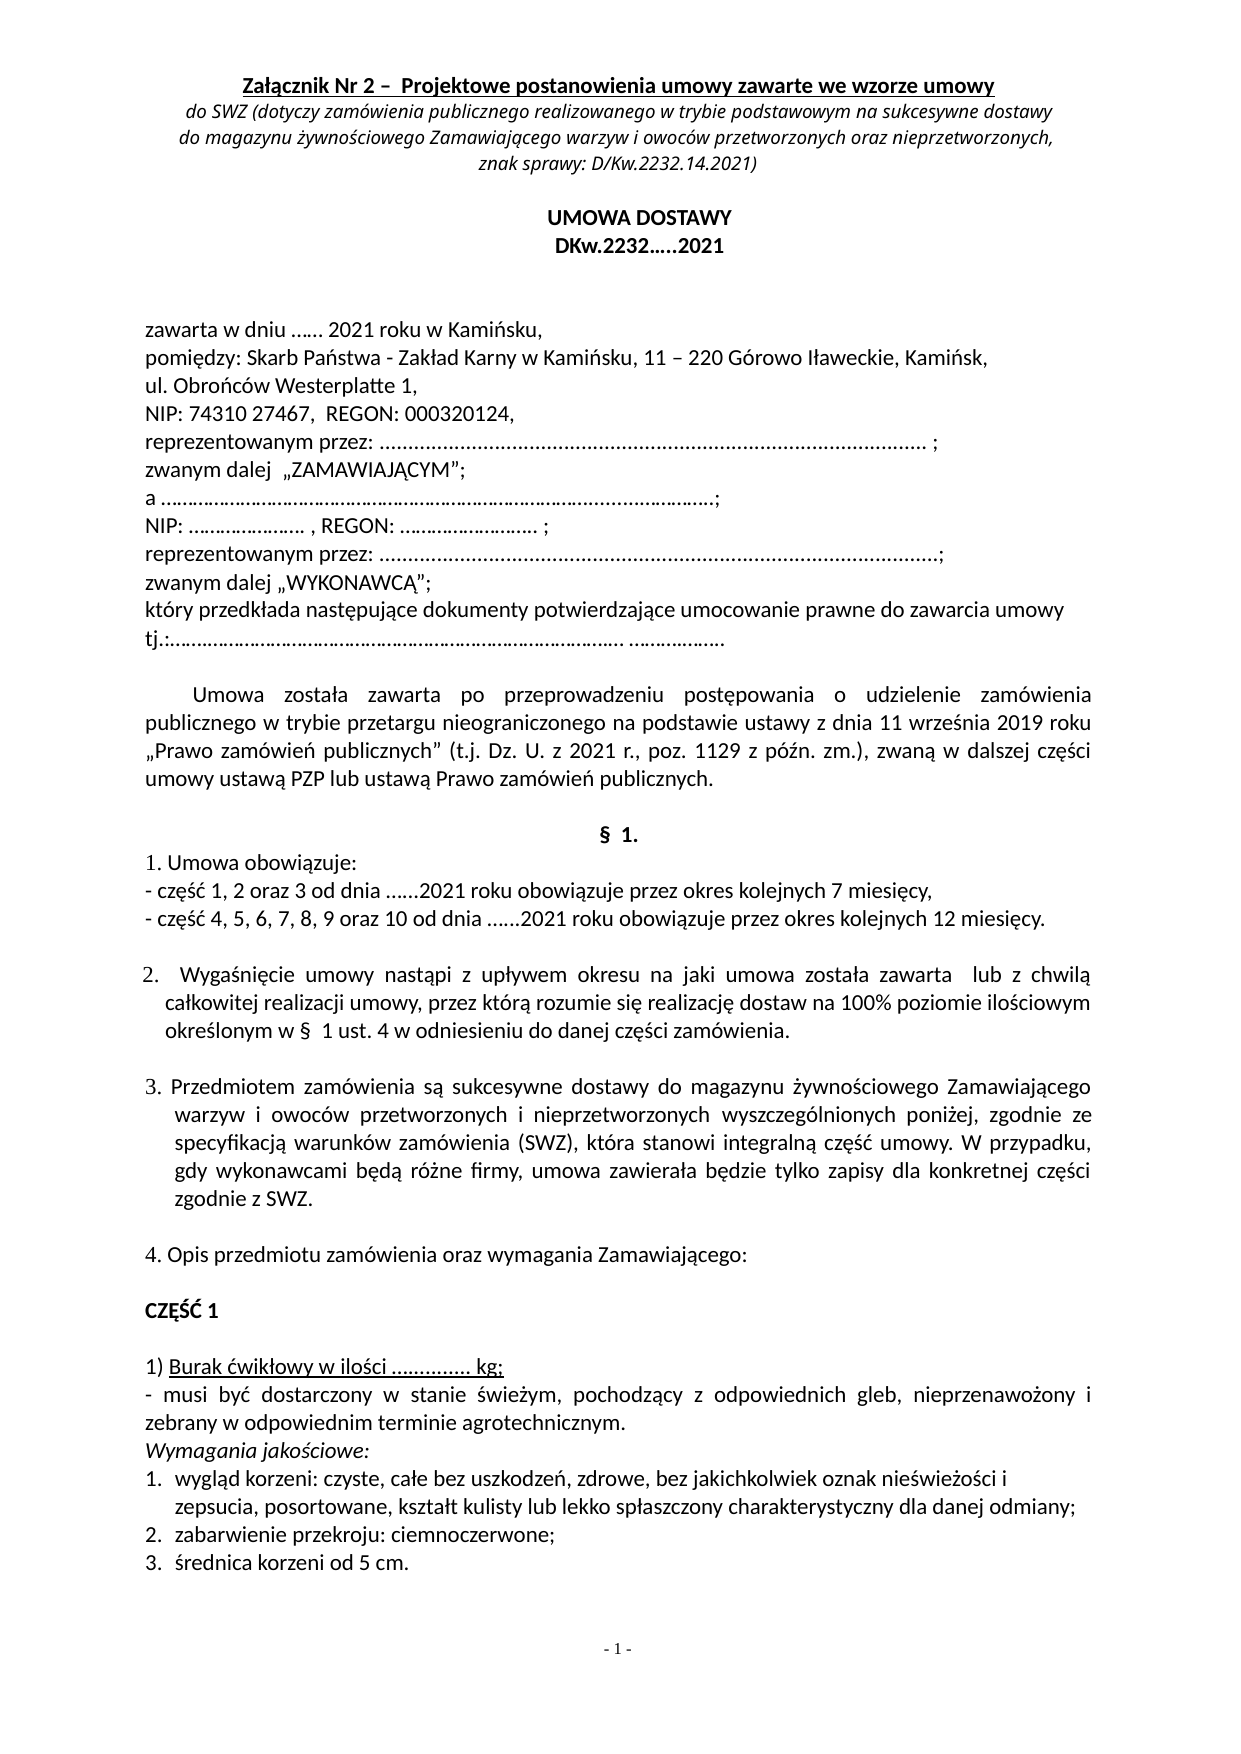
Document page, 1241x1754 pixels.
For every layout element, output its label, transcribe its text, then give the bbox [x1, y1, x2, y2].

text NIP: 74310 27467, REGON: 000320124, [145, 399, 1093, 427]
text Wymagania jakościowe: [145, 1436, 1093, 1464]
text - musi być dostarczony w stanie świeżym, pochodzący z odpowiednich gleb, nieprzenawożony i zebrany w odpowiednim terminie agrotechnicznym. [145, 1380, 1093, 1436]
list średnica korzeni od 5 cm. [145, 1548, 1093, 1576]
list - część 1, 2 oraz 3 od dnia …...2021 roku obowiązuje przez okres kolejnych 7 miesięcy, [145, 876, 1093, 904]
list zabarwienie przekroju: ciemnoczerwone; [145, 1520, 1093, 1548]
text który przedkłada następujące dokumenty potwierdzające umocowanie prawne do zawarcia umowy tj.:…….………………………………………………………………….… ……….…….. [145, 596, 1093, 652]
text pomiędzy: Skarb Państwa - Zakład Karny w Kamińsku, 11 – 220 Górowo Iławeckie, Kamińsk, [145, 343, 1093, 371]
list wygląd korzeni: czyste, całe bez uszkodzeń, zdrowe, bez jakichkolwiek oznak nieświeżości i zepsucia, posortowane, kształt kulisty lub lekko spłaszczony charakterystyczny dla danej odmiany; [145, 1464, 1093, 1520]
list Wygaśnięcie umowy nastąpi z upływem okresu na jaki umowa została zawarta lub z chwilą całkowitej realizacji umowy, przez którą rozumie się realizację dostaw na 100% poziomie ilościowym określonym w § 1 ust. 4 w odniesieniu do danej części zamówienia. [142, 960, 1093, 1044]
text DKw.2232…..2021 [145, 231, 1093, 259]
text reprezentowanym przez: ............................................................................................... ; [145, 427, 1093, 456]
text zawarta w dniu …… 2021 roku w Kamińsku, [145, 315, 1093, 343]
text § 1. [145, 820, 1093, 848]
list Przedmiotem zamówienia są sukcesywne dostawy do magazynu żywnościowego Zamawiającego warzyw i owoców przetworzonych i nieprzetworzonych wyszczególnionych poniżej, zgodnie ze specyfikacją warunków zamówienia (SWZ), która stanowi integralną część umowy. W przypadku, gdy wykonawcami będą różne firmy, umowa zawierała będzie tylko zapisy dla konkretnej części zgodnie z SWZ. [145, 1072, 1093, 1212]
list Opis przedmiotu zamówienia oraz wymagania Zamawiającego: [145, 1240, 1093, 1268]
text 1) Burak ćwikłowy w ilości …........... kg; [145, 1352, 1093, 1380]
text zwanym dalej „WYKONAWCĄ”; [145, 568, 1093, 596]
text Umowa została zawarta po przeprowadzeniu postępowania o udzielenie zamówienia publicznego w trybie przetargu nieograniczonego na podstawie ustawy z dnia 11 września 2019 roku „Prawo zamówień publicznych” (t.j. Dz. U. z 2021 r., poz. 1129 z późn. zm.), zwaną w dalszej części umowy ustawą PZP lub ustawą Prawo zamówień publicznych. [145, 680, 1093, 792]
text zwanym dalej „ZAMAWIAJĄCYM”; [145, 456, 1093, 483]
subtitle UMOWA DOSTAWY [145, 203, 1093, 231]
text CZĘŚĆ 1 [145, 1296, 1093, 1324]
text a ……………………………………………………………………….........…………..; NIP: …………………. , REGON: …………………….. ; [145, 483, 1093, 539]
list Umowa obowiązuje: [145, 848, 1093, 876]
list - część 4, 5, 6, 7, 8, 9 oraz 10 od dnia …...2021 roku obowiązuje przez okres kolejnych 12 miesięcy. [145, 904, 1093, 932]
text ul. Obrońców Westerplatte 1, [145, 371, 1093, 399]
text reprezentowanym przez: .................................................................................................; [145, 539, 1093, 568]
